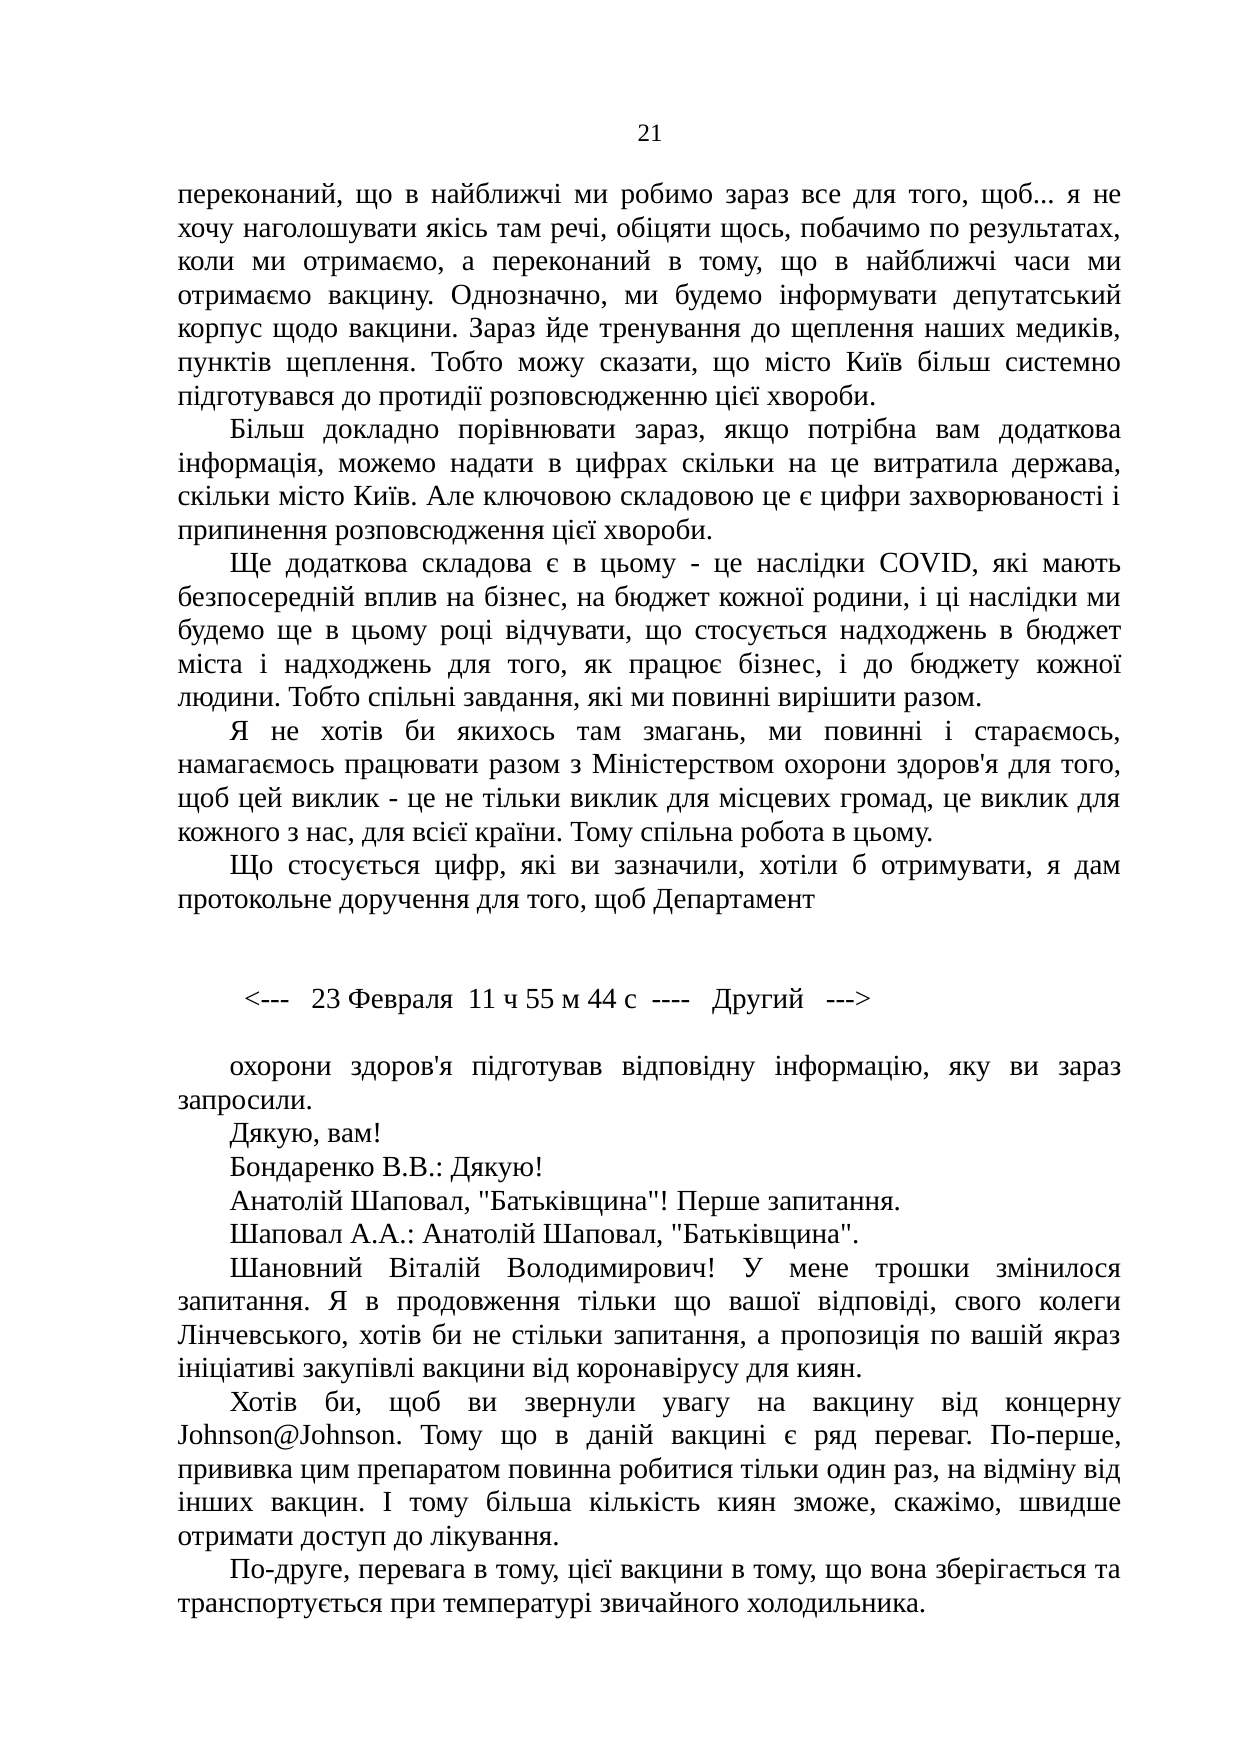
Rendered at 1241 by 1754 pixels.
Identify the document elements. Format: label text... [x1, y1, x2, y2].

text Шановний Віталій Володимирович! У мене трошки змінилося запитання. Я в продовження тільки що вашої відповіді, свого колеги Лінчевського, хотів би не стільки запитання, а пропозиція по вашій якраз ініціативі закупівлі вакцини від коронавірусу для киян. [177, 1250, 1122, 1384]
text Бондаренко В.В.: Дякую! [177, 1149, 1122, 1183]
text По-друге, перевага в тому, цієї вакцини в тому, що вона зберігається та транспортується при температурі звичайного холодильника. [177, 1552, 1122, 1619]
text Хотів би, щоб ви звернули увагу на вакцину від концерну Johnson@Johnson. Тому що в даній вакцині є ряд переваг. По-перше, прививка цим препаратом повинна робитися тільки один раз, на відміну від інших вакцин. І тому більша кількість киян зможе, скажімо, швидше отримати доступ до лікування. [177, 1384, 1122, 1552]
text Що стосується цифр, які ви зазначили, хотіли б отримувати, я дам протокольне доручення для того, щоб Департамент [177, 847, 1122, 914]
text Я не хотів би якихось там змагань, ми повинні і стараємось, намагаємось працювати разом з Міністерством охорони здоров'я для того, щоб цей виклик - це не тільки виклик для місцевих громад, це виклик для кожного з нас, для всієї країни. Тому спільна робота в цьому. [177, 713, 1122, 847]
text Шаповал А.А.: Анатолій Шаповал, "Батьківщина". [177, 1216, 1122, 1250]
text охорони здоров'я підготував відповідну інформацію, яку ви зараз запросили. [177, 1048, 1122, 1116]
text <--- 23 Февраля 11 ч 55 м 44 с ---- Другий ---> [177, 981, 1122, 1015]
text Анатолій Шаповал, "Батьківщина"! Перше запитання. [177, 1183, 1122, 1216]
text Ще додаткова складова є в цьому - це наслідки COVID, які мають безпосередній вплив на бізнес, на бюджет кожної родини, і ці наслідки ми будемо ще в цьому році відчувати, що стосується надходжень в бюджет міста і надходжень для того, як працює бізнес, і до бюджету кожної людини. Тобто спільні завдання, які ми повинні вирішити разом. [177, 545, 1122, 713]
text переконаний, що в найближчі ми робимо зараз все для того, щоб... я не хочу наголошувати якісь там речі, обіцяти щось, побачимо по результатах, коли ми отримаємо, а переконаний в тому, що в найближчі часи ми отримаємо вакцину. Однозначно, ми будемо інформувати депутатський корпус щодо вакцини. Зараз йде тренування до щеплення наших медиків, пунктів щеплення. Тобто можу сказати, що місто Київ більш системно підготувався до протидії розповсюдженню цієї хвороби. [177, 176, 1122, 411]
text Дякую, вам! [177, 1116, 1122, 1149]
text Більш докладно порівнювати зараз, якщо потрібна вам додаткова інформація, можемо надати в цифрах скільки на це витратила держава, скільки місто Київ. Але ключовою складовою це є цифри захворюваності і припинення розповсюдження цієї хвороби. [177, 411, 1122, 545]
